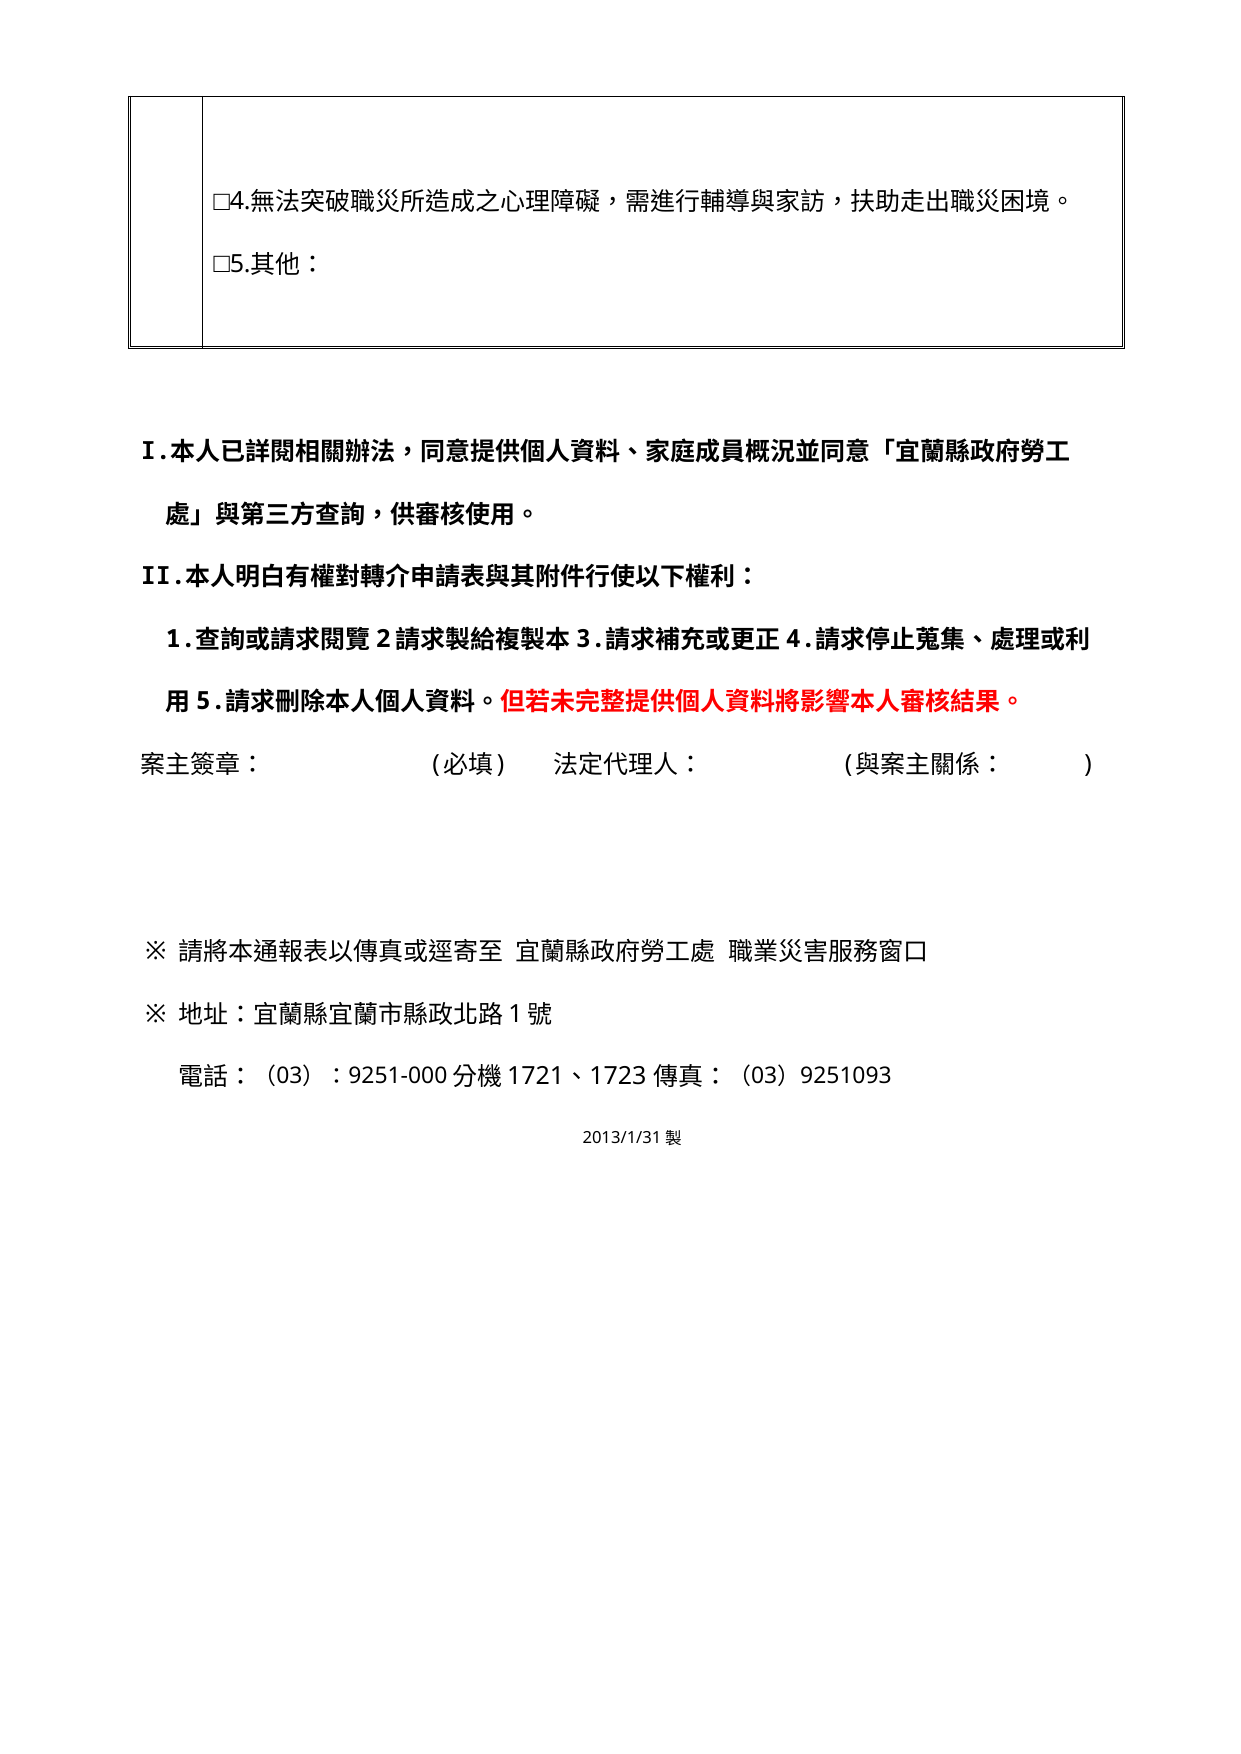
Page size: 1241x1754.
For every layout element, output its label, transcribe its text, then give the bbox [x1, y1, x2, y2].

table_cell I.本人已詳閱相關辦法，同意提供個人資料、家庭成員概況並同意「宜蘭縣政府勞工處」與第三方查詢，供審核使用。 II.本人明白有權對轉介申請表與其附件行使以下權利： 1.查詢或請求閱覽2請求製給複製本3.請求補充或更正4.請求停止蒐集、處理或利用5.請求刪除本人個人資料。但若未完整提供個人資料將影響本人審核結果。 案主簽章： (必填) 法定代理人： (與案主關係： ) 請將本通報表以傳真或逕寄至 宜蘭縣政府勞工處 職業災害服務窗口 地址：宜蘭縣宜蘭市縣政北路1號 電話：（03）：9251-000分機1721、1723 傳真：（03）9251093 2013/1/31製 [129, 349, 1123, 1158]
table_cell □4.無法突破職災所造成之心理障礙，需進行輔導與家訪，扶助走出職災困境。 □5.其他： [203, 97, 1122, 346]
table_cell [131, 97, 202, 346]
